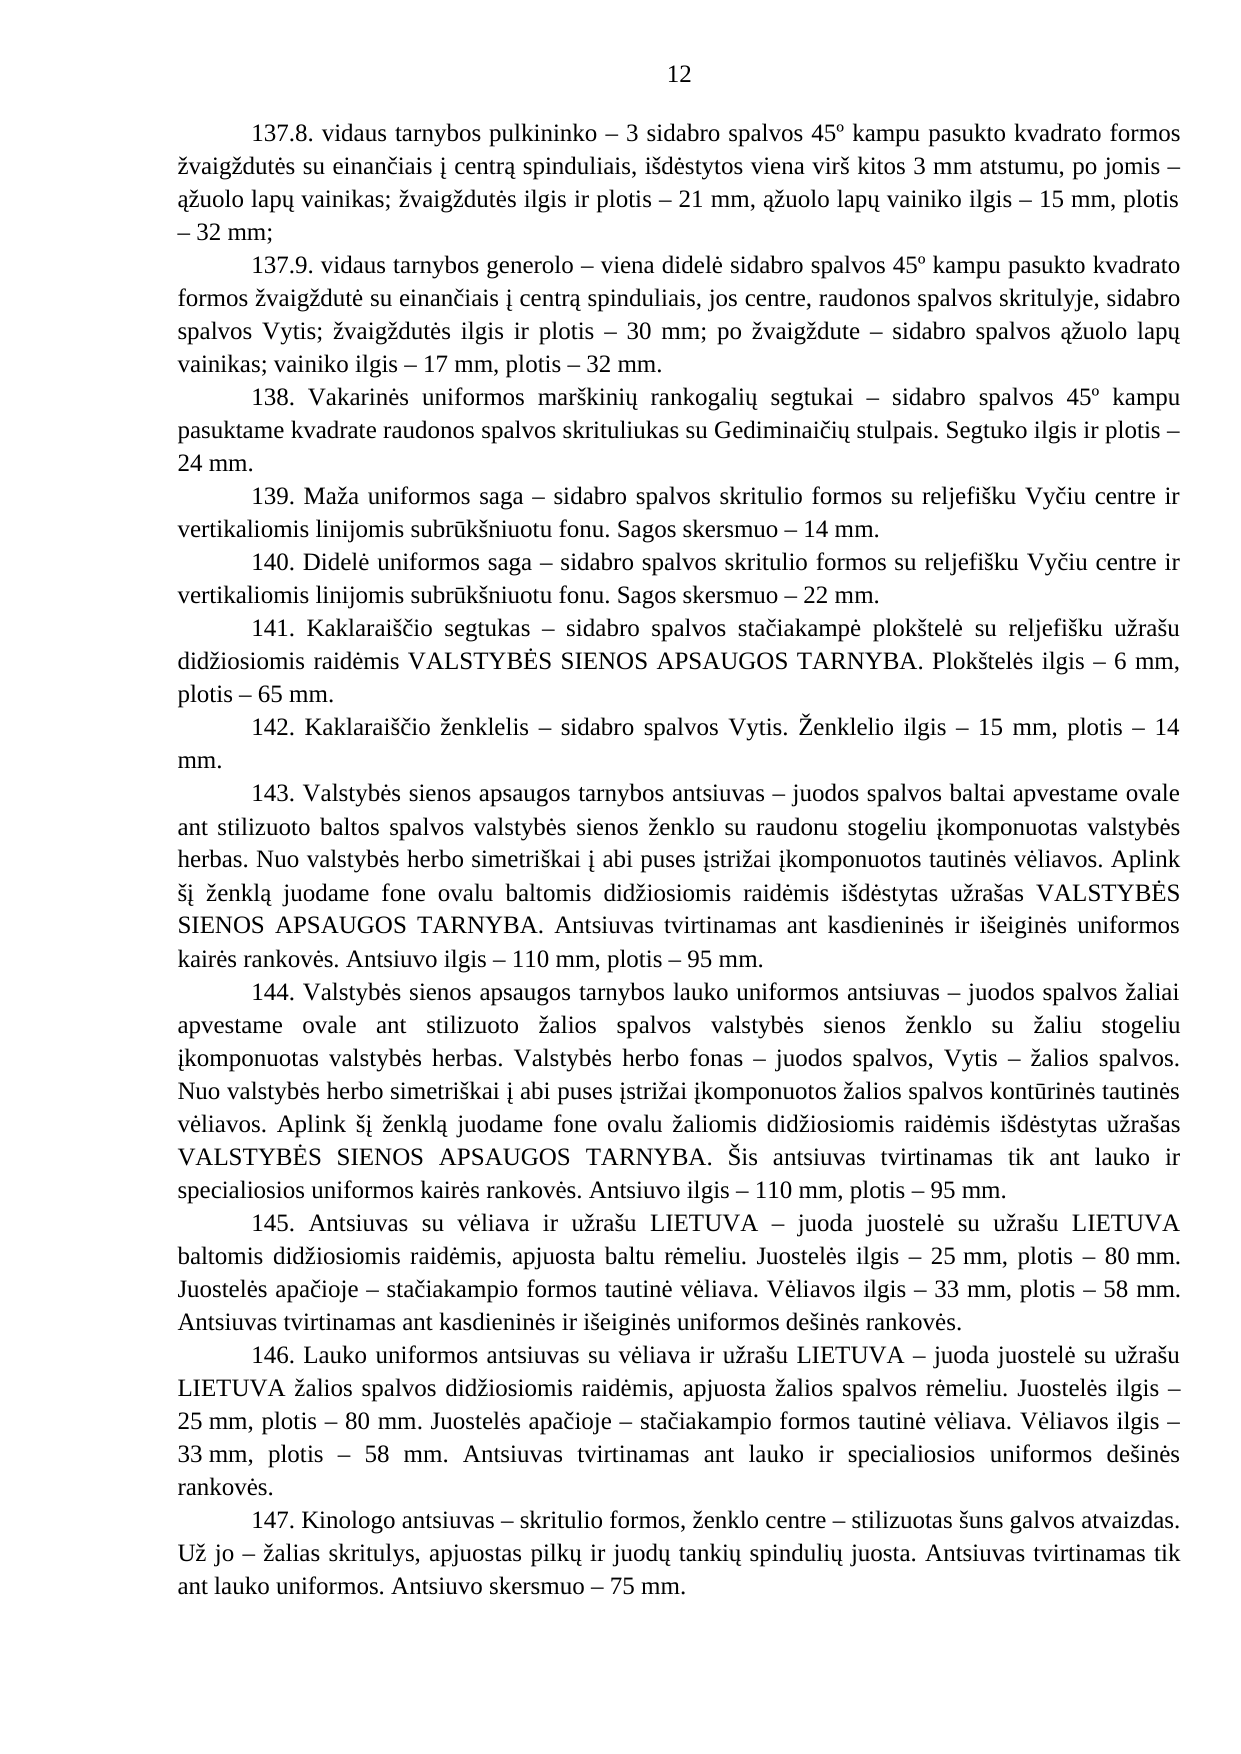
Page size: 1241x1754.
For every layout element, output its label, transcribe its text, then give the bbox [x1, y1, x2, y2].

text 146. Lauko uniformos antsiuvas su vėliava ir užrašu LIETUVA – juoda juostelė su užrašu LIETUVA žalios spalvos didžiosiomis raidėmis, apjuosta žalios spalvos rėmeliu. Juostelės ilgis – 25 mm, plotis – 80 mm. Juostelės apačioje – stačiakampio formos tautinė vėliava. Vėliavos ilgis – 33 mm, plotis – 58 mm. Antsiuvas tvirtinamas ant lauko ir specialiosios uniformos dešinės rankovės. [177, 1340, 1181, 1501]
text 141. Kaklaraiščio segtukas – sidabro spalvos stačiakampė plokštelė su reljefišku užrašu didžiosiomis raidėmis VALSTYBĖS SIENOS APSAUGOS TARNYBA. Plokštelės ilgis – 6 mm, plotis – 65 mm. [177, 613, 1181, 708]
text 138. Vakarinės uniformos marškinių rankogalių segtukai – sidabro spalvos 45º kampu pasuktame kvadrate raudonos spalvos skrituliukas su Gediminaičių stulpais. Segtuko ilgis ir plotis – 24 mm. [177, 382, 1181, 477]
text 140. Didelė uniformos saga – sidabro spalvos skritulio formos su reljefišku Vyčiu centre ir vertikaliomis linijomis subrūkšniuotu fonu. Sagos skersmuo – 22 mm. [177, 547, 1181, 609]
text 143. Valstybės sienos apsaugos tarnybos antsiuvas – juodos spalvos baltai apvestame ovale ant stilizuoto baltos spalvos valstybės sienos ženklo su raudonu stogeliu įkomponuotas valstybės herbas. Nuo valstybės herbo simetriškai į abi puses įstrižai įkomponuotos tautinės vėliavos. Aplink šį ženklą juodame fone ovalu baltomis didžiosiomis raidėmis išdėstytas užrašas VALSTYBĖS SIENOS APSAUGOS TARNYBA. Antsiuvas tvirtinamas ant kasdieninės ir išeiginės uniformos kairės rankovės. Antsiuvo ilgis – 110 mm, plotis – 95 mm. [177, 778, 1181, 972]
text 144. Valstybės sienos apsaugos tarnybos lauko uniformos antsiuvas – juodos spalvos žaliai apvestame ovale ant stilizuoto žalios spalvos valstybės sienos ženklo su žaliu stogeliu įkomponuotas valstybės herbas. Valstybės herbo fonas – juodos spalvos, Vytis – žalios spalvos. Nuo valstybės herbo simetriškai į abi puses įstrižai įkomponuotos žalios spalvos kontūrinės tautinės vėliavos. Aplink šį ženklą juodame fone ovalu žaliomis didžiosiomis raidėmis išdėstytas užrašas VALSTYBĖS SIENOS APSAUGOS TARNYBA. Šis antsiuvas tvirtinamas tik ant lauko ir specialiosios uniformos kairės rankovės. Antsiuvo ilgis – 110 mm, plotis – 95 mm. [177, 977, 1181, 1203]
text 142. Kaklaraiščio ženklelis – sidabro spalvos Vytis. Ženklelio ilgis – 15 mm, plotis – 14 mm. [177, 712, 1181, 774]
text 147. Kinologo antsiuvas – skritulio formos, ženklo centre – stilizuotas šuns galvos atvaizdas. Už jo – žalias skritulys, apjuostas pilkų ir juodų tankių spindulių juosta. Antsiuvas tvirtinamas tik ant lauko uniformos. Antsiuvo skersmuo – 75 mm. [177, 1505, 1181, 1600]
text 137.9. vidaus tarnybos generolo – viena didelė sidabro spalvos 45º kampu pasukto kvadrato formos žvaigždutė su einančiais į centrą spinduliais, jos centre, raudonos spalvos skritulyje, sidabro spalvos Vytis; žvaigždutės ilgis ir plotis – 30 mm; po žvaigždute – sidabro spalvos ąžuolo lapų vainikas; vainiko ilgis – 17 mm, plotis – 32 mm. [177, 250, 1181, 378]
text 137.8. vidaus tarnybos pulkininko – 3 sidabro spalvos 45º kampu pasukto kvadrato formos žvaigždutės su einančiais į centrą spinduliais, išdėstytos viena virš kitos 3 mm atstumu, po jomis – ąžuolo lapų vainikas; žvaigždutės ilgis ir plotis – 21 mm, ąžuolo lapų vainiko ilgis – 15 mm, plotis – 32 mm; [177, 118, 1181, 246]
text 139. Maža uniformos saga – sidabro spalvos skritulio formos su reljefišku Vyčiu centre ir vertikaliomis linijomis subrūkšniuotu fonu. Sagos skersmuo – 14 mm. [177, 481, 1181, 543]
text 145. Antsiuvas su vėliava ir užrašu LIETUVA – juoda juostelė su užrašu LIETUVA baltomis didžiosiomis raidėmis, apjuosta baltu rėmeliu. Juostelės ilgis – 25 mm, plotis – 80 mm. Juostelės apačioje – stačiakampio formos tautinė vėliava. Vėliavos ilgis – 33 mm, plotis – 58 mm. Antsiuvas tvirtinamas ant kasdieninės ir išeiginės uniformos dešinės rankovės. [177, 1208, 1181, 1336]
